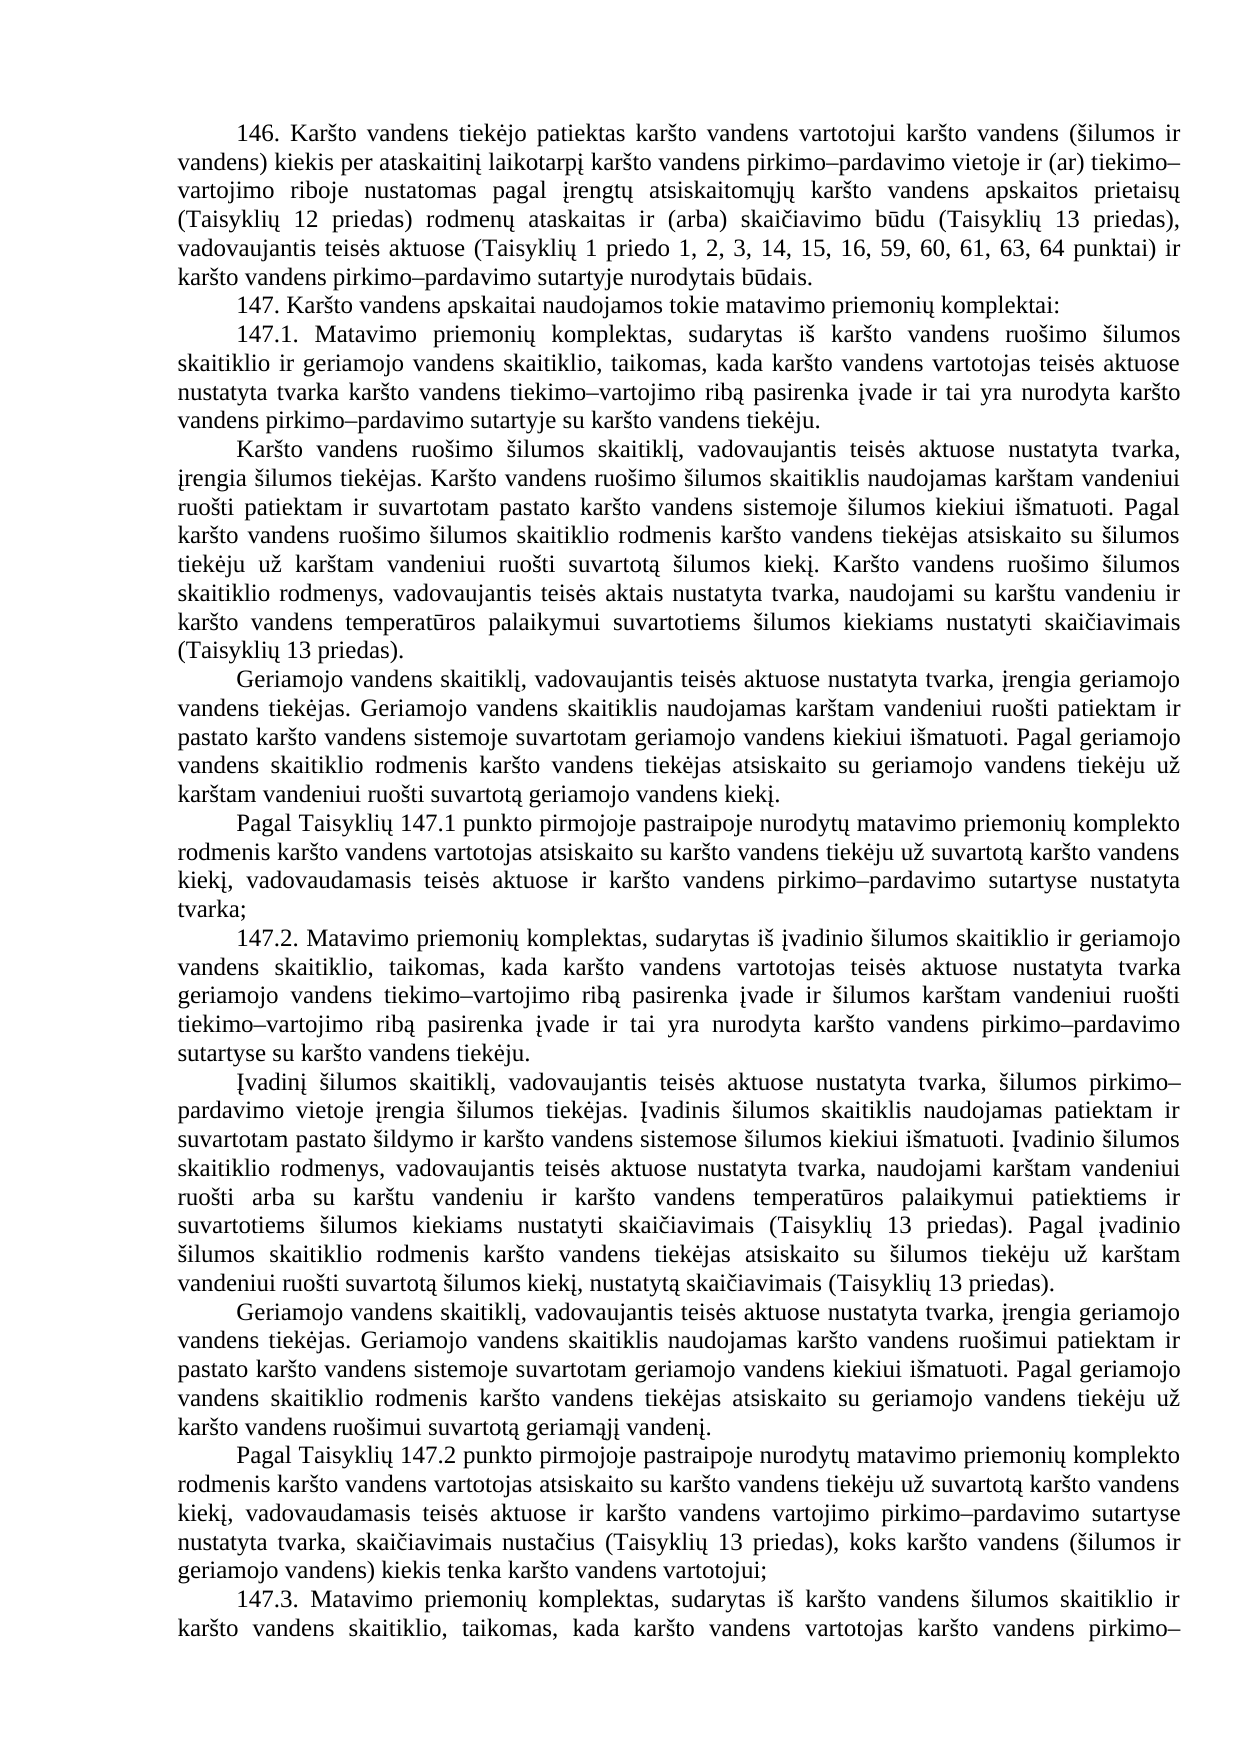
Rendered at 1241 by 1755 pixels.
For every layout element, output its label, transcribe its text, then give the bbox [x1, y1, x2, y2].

text 147.3. Matavimo priemonių komplektas, sudarytas iš karšto vandens šilumos skaitiklio ir karšto vandens skaitiklio, taikomas, kada karšto vandens vartotojas karšto vandens pirkimo– [177, 1584, 1181, 1642]
text 147. Karšto vandens apskaitai naudojamos tokie matavimo priemonių komplektai: [177, 291, 1181, 319]
text Karšto vandens ruošimo šilumos skaitiklį, vadovaujantis teisės aktuose nustatyta tvarka, įrengia šilumos tiekėjas. Karšto vandens ruošimo šilumos skaitiklis naudojamas karštam vandeniui ruošti patiektam ir suvartotam pastato karšto vandens sistemoje šilumos kiekiui išmatuoti. Pagal karšto vandens ruošimo šilumos skaitiklio rodmenis karšto vandens tiekėjas atsiskaito su šilumos tiekėju už karštam vandeniui ruošti suvartotą šilumos kiekį. Karšto vandens ruošimo šilumos skaitiklio rodmenys, vadovaujantis teisės aktais nustatyta tvarka, naudojami su karštu vandeniu ir karšto vandens temperatūros palaikymui suvartotiems šilumos kiekiams nustatyti skaičiavimais (Taisyklių 13 priedas). [177, 434, 1181, 664]
text Pagal Taisyklių 147.2 punkto pirmojoje pastraipoje nurodytų matavimo priemonių komplekto rodmenis karšto vandens vartotojas atsiskaito su karšto vandens tiekėju už suvartotą karšto vandens kiekį, vadovaudamasis teisės aktuose ir karšto vandens vartojimo pirkimo–pardavimo sutartyse nustatyta tvarka, skaičiavimais nustačius (Taisyklių 13 priedas), koks karšto vandens (šilumos ir geriamojo vandens) kiekis tenka karšto vandens vartotojui; [177, 1441, 1181, 1584]
text 147.2. Matavimo priemonių komplektas, sudarytas iš įvadinio šilumos skaitiklio ir geriamojo vandens skaitiklio, taikomas, kada karšto vandens vartotojas teisės aktuose nustatyta tvarka geriamojo vandens tiekimo–vartojimo ribą pasirenka įvade ir šilumos karštam vandeniui ruošti tiekimo–vartojimo ribą pasirenka įvade ir tai yra nurodyta karšto vandens pirkimo–pardavimo sutartyse su karšto vandens tiekėju. [177, 923, 1181, 1067]
text Pagal Taisyklių 147.1 punkto pirmojoje pastraipoje nurodytų matavimo priemonių komplekto rodmenis karšto vandens vartotojas atsiskaito su karšto vandens tiekėju už suvartotą karšto vandens kiekį, vadovaudamasis teisės aktuose ir karšto vandens pirkimo–pardavimo sutartyse nustatyta tvarka; [177, 808, 1181, 923]
text Geriamojo vandens skaitiklį, vadovaujantis teisės aktuose nustatyta tvarka, įrengia geriamojo vandens tiekėjas. Geriamojo vandens skaitiklis naudojamas karštam vandeniui ruošti patiektam ir pastato karšto vandens sistemoje suvartotam geriamojo vandens kiekiui išmatuoti. Pagal geriamojo vandens skaitiklio rodmenis karšto vandens tiekėjas atsiskaito su geriamojo vandens tiekėju už karštam vandeniui ruošti suvartotą geriamojo vandens kiekį. [177, 664, 1181, 808]
text 147.1. Matavimo priemonių komplektas, sudarytas iš karšto vandens ruošimo šilumos skaitiklio ir geriamojo vandens skaitiklio, taikomas, kada karšto vandens vartotojas teisės aktuose nustatyta tvarka karšto vandens tiekimo–vartojimo ribą pasirenka įvade ir tai yra nurodyta karšto vandens pirkimo–pardavimo sutartyje su karšto vandens tiekėju. [177, 319, 1181, 434]
text Geriamojo vandens skaitiklį, vadovaujantis teisės aktuose nustatyta tvarka, įrengia geriamojo vandens tiekėjas. Geriamojo vandens skaitiklis naudojamas karšto vandens ruošimui patiektam ir pastato karšto vandens sistemoje suvartotam geriamojo vandens kiekiui išmatuoti. Pagal geriamojo vandens skaitiklio rodmenis karšto vandens tiekėjas atsiskaito su geriamojo vandens tiekėju už karšto vandens ruošimui suvartotą geriamąjį vandenį. [177, 1297, 1181, 1441]
text Įvadinį šilumos skaitiklį, vadovaujantis teisės aktuose nustatyta tvarka, šilumos pirkimo–pardavimo vietoje įrengia šilumos tiekėjas. Įvadinis šilumos skaitiklis naudojamas patiektam ir suvartotam pastato šildymo ir karšto vandens sistemose šilumos kiekiui išmatuoti. Įvadinio šilumos skaitiklio rodmenys, vadovaujantis teisės aktuose nustatyta tvarka, naudojami karštam vandeniui ruošti arba su karštu vandeniu ir karšto vandens temperatūros palaikymui patiektiems ir suvartotiems šilumos kiekiams nustatyti skaičiavimais (Taisyklių 13 priedas). Pagal įvadinio šilumos skaitiklio rodmenis karšto vandens tiekėjas atsiskaito su šilumos tiekėju už karštam vandeniui ruošti suvartotą šilumos kiekį, nustatytą skaičiavimais (Taisyklių 13 priedas). [177, 1067, 1181, 1297]
text 146. Karšto vandens tiekėjo patiektas karšto vandens vartotojui karšto vandens (šilumos ir vandens) kiekis per ataskaitinį laikotarpį karšto vandens pirkimo–pardavimo vietoje ir (ar) tiekimo–vartojimo riboje nustatomas pagal įrengtų atsiskaitomųjų karšto vandens apskaitos prietaisų (Taisyklių 12 priedas) rodmenų ataskaitas ir (arba) skaičiavimo būdu (Taisyklių 13 priedas), vadovaujantis teisės aktuose (Taisyklių 1 priedo 1, 2, 3, 14, 15, 16, 59, 60, 61, 63, 64 punktai) ir karšto vandens pirkimo–pardavimo sutartyje nurodytais būdais. [177, 118, 1181, 291]
